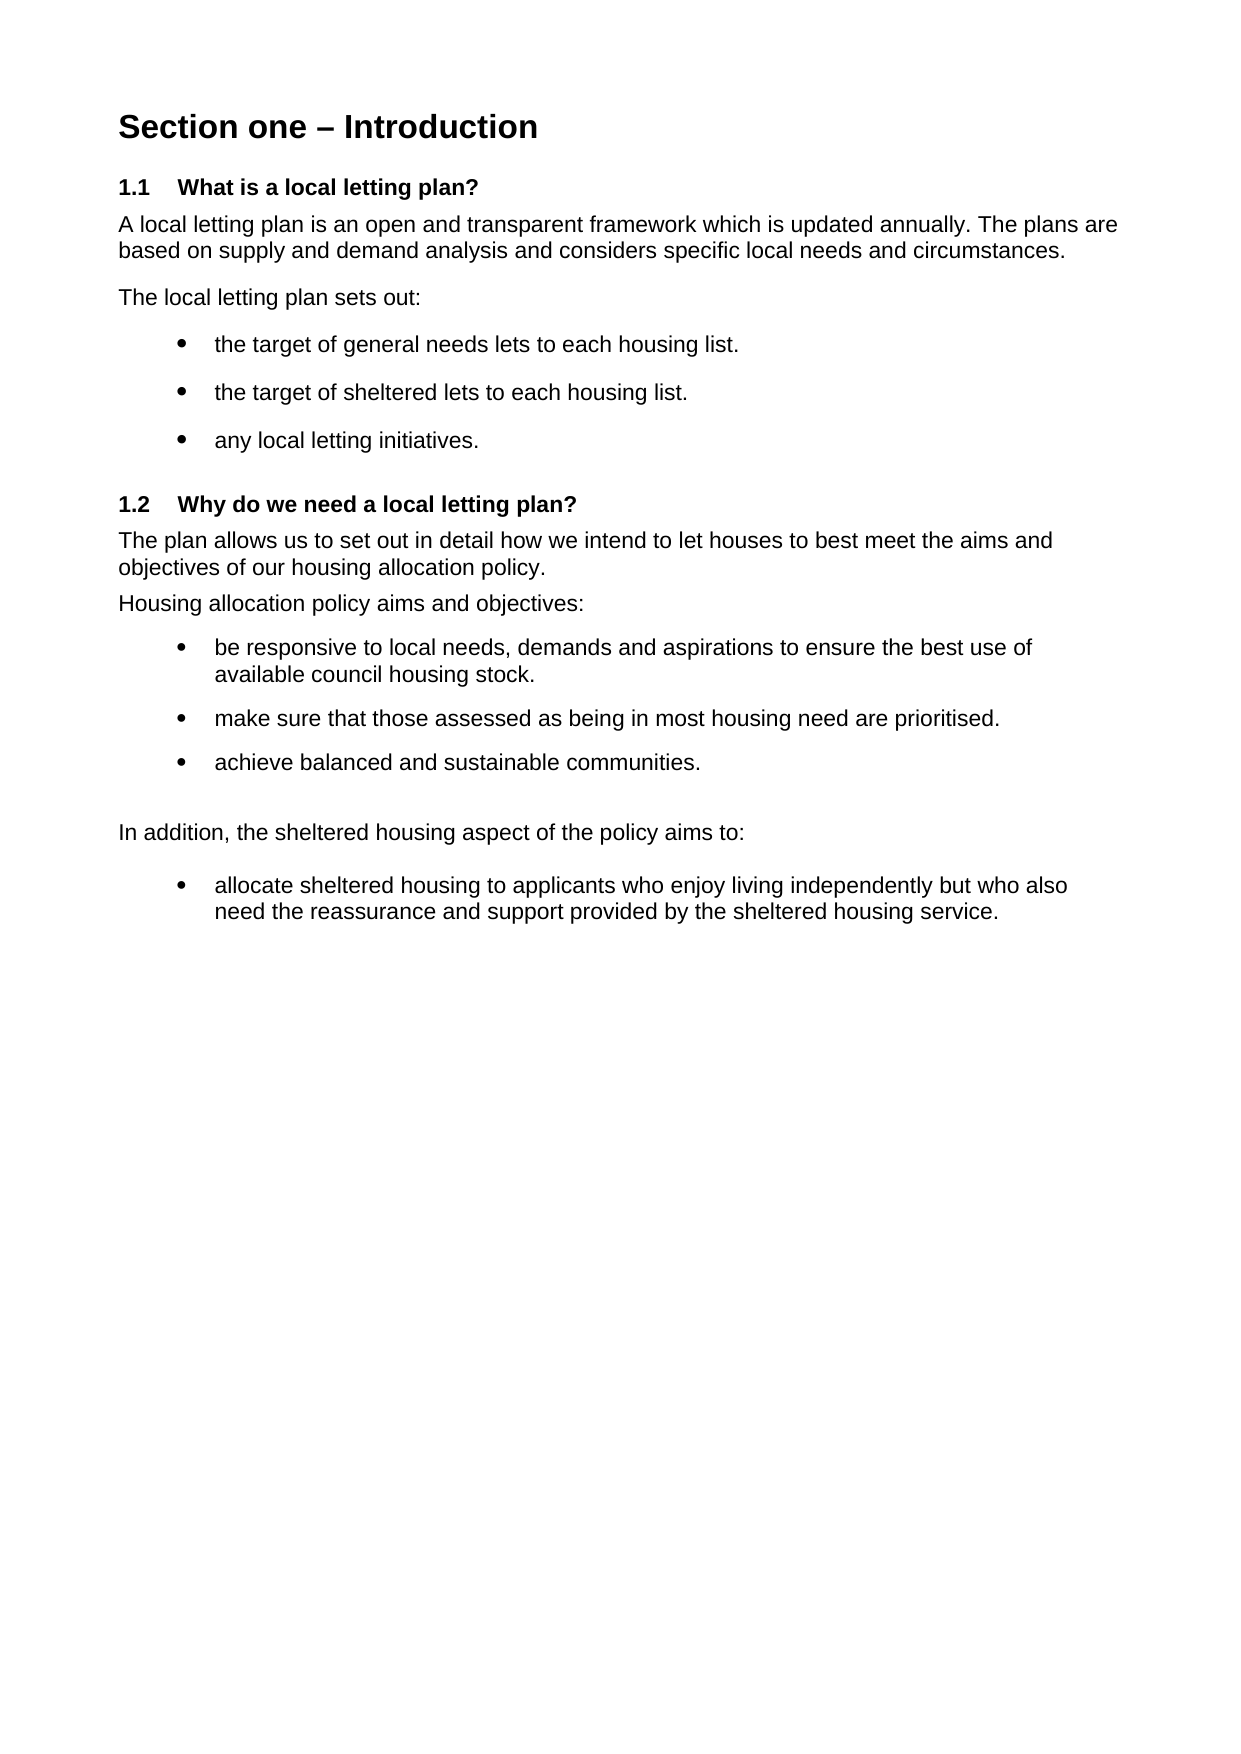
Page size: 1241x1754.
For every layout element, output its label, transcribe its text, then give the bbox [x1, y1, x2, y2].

list the target of sheltered lets to each housing list. [177, 379, 1122, 406]
list achieve balanced and sustainable communities. [177, 749, 1122, 775]
list Why do we need a local letting plan? [118, 491, 1122, 517]
text In addition, the sheltered housing aspect of the policy aims to: [118, 819, 1122, 845]
list allocate sheltered housing to applicants who enjoy living independently but who also need the reassurance and support provided by the sheltered housing service. [177, 872, 1122, 924]
list What is a local letting plan? [118, 174, 1122, 200]
list be responsive to local needs, demands and aspirations to ensure the best use of available council housing stock. [177, 634, 1122, 688]
list the target of general needs lets to each housing list. [177, 331, 1122, 358]
list any local letting initiatives. [177, 427, 1122, 454]
list make sure that those assessed as being in most housing need are prioritised. [177, 705, 1122, 731]
subtitle Section one – Introduction [118, 107, 1122, 145]
text A local letting plan is an open and transparent framework which is updated annually. The plans are based on supply and demand analysis and considers specific local needs and circumstances. [118, 211, 1122, 263]
text The plan allows us to set out in detail how we intend to let houses to best meet the aims and objectives of our housing allocation policy. [118, 527, 1122, 580]
text The local letting plan sets out: [118, 284, 1122, 311]
text Housing allocation policy aims and objectives: [118, 590, 1122, 617]
